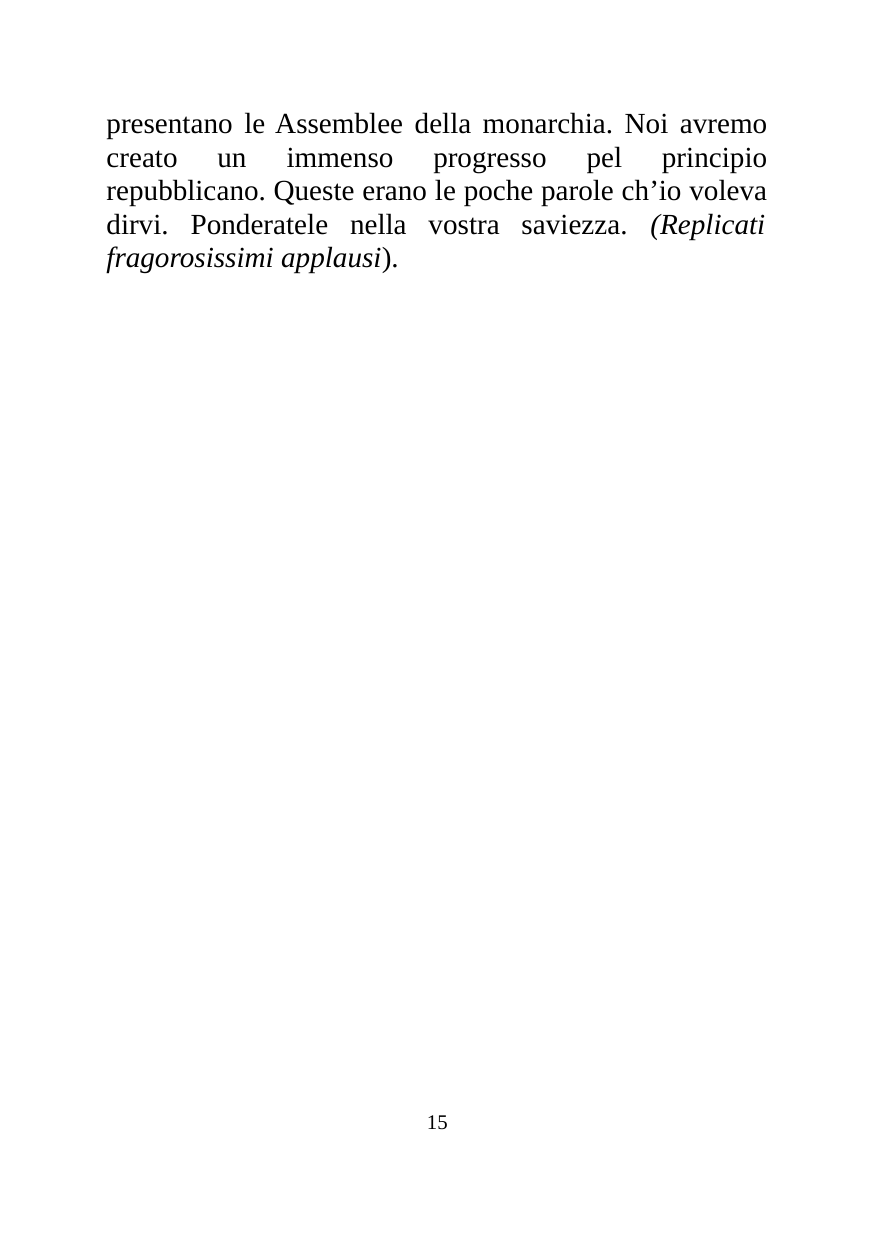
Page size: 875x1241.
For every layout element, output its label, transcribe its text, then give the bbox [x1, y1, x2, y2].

text presentano le Assemblee della monarchia. Noi avremo creato un immenso progresso pel principio repubblicano. Queste erano le poche parole ch’io voleva dirvi. Ponderatele nella vostra saviezza. (Replicati fragorosissimi applausi). [106, 106, 768, 274]
